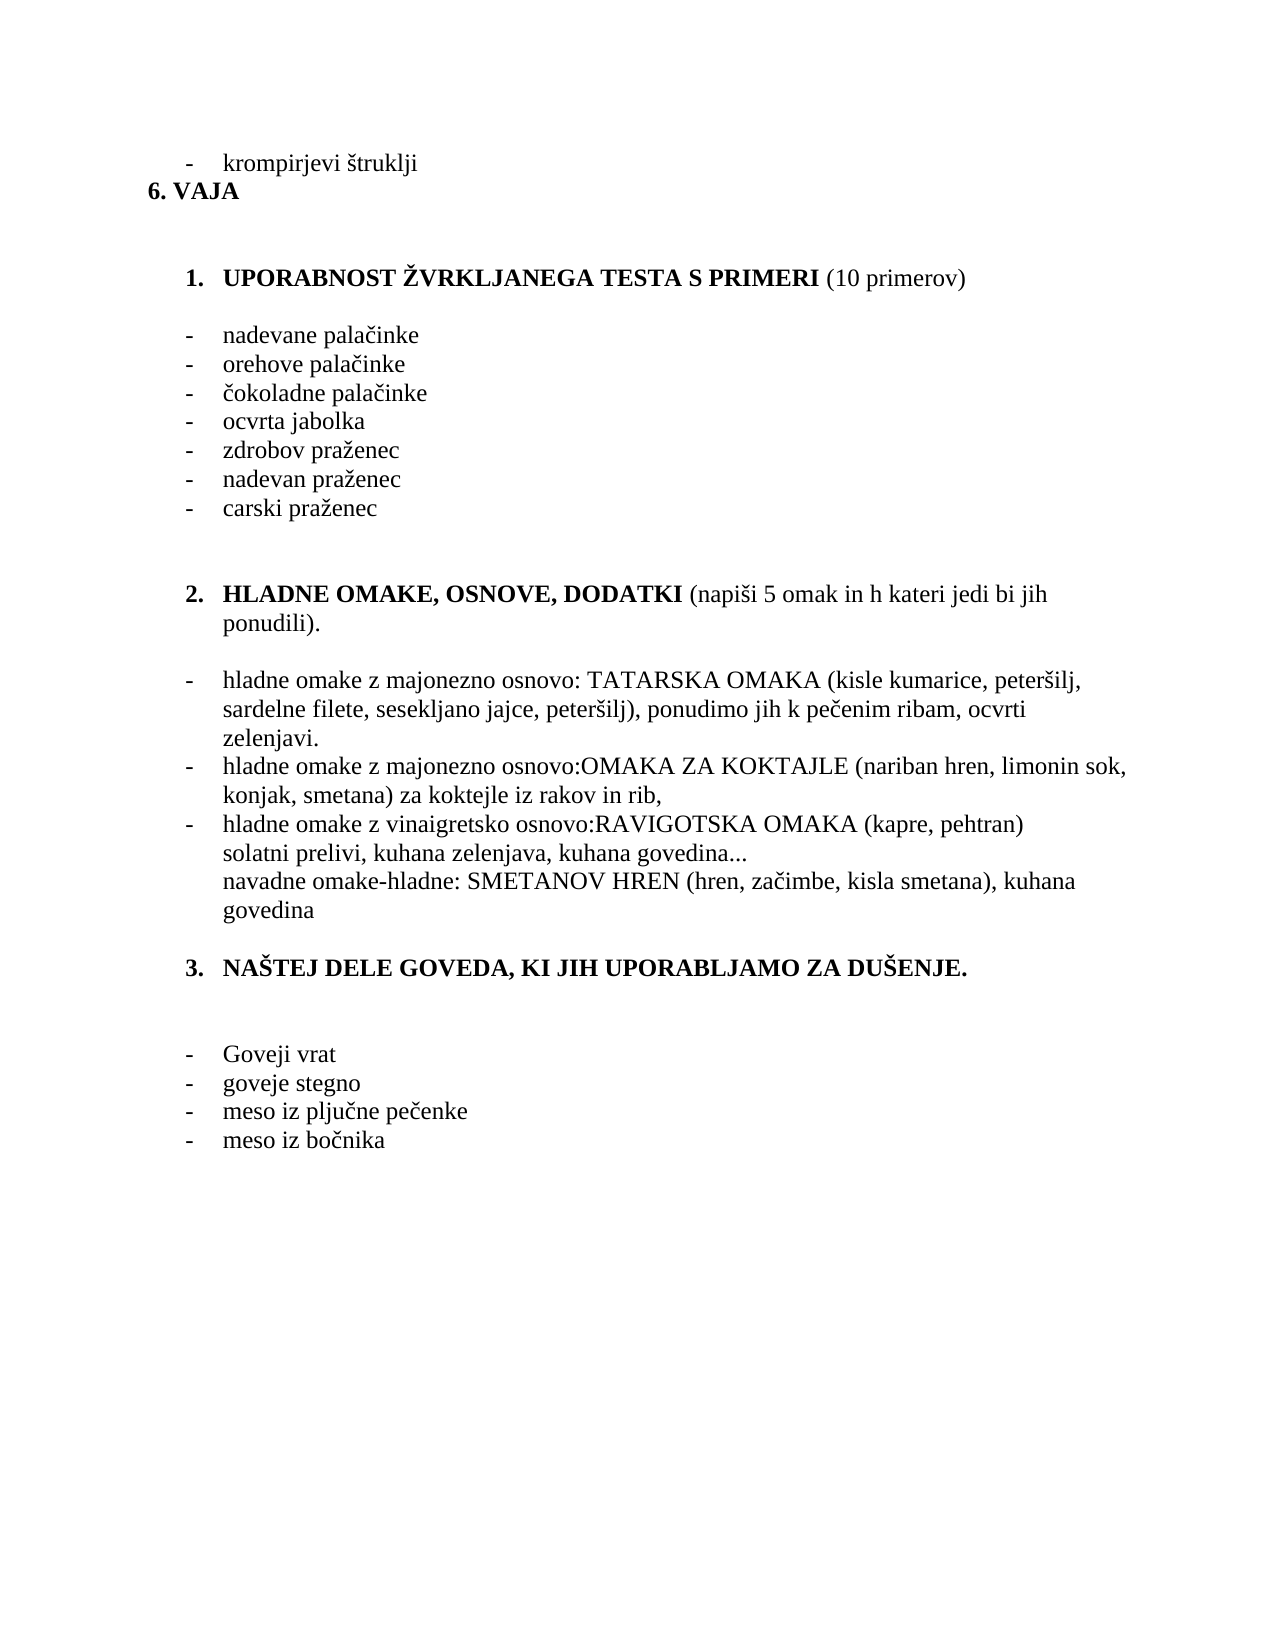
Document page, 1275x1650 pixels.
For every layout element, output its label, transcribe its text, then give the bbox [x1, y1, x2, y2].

list meso iz bočnika [185, 1125, 1127, 1154]
list hladne omake z majonezno osnovo: TATARSKA OMAKA (kisle kumarice, peteršilj, sardelne filete, sesekljano jajce, peteršilj), ponudimo jih k pečenim ribam, ocvrti zelenjavi. [185, 665, 1127, 751]
text solatni prelivi, kuhana zelenjava, kuhana govedina... [223, 838, 1127, 866]
list ocvrta jabolka [185, 406, 1127, 435]
list goveje stegno [185, 1068, 1127, 1096]
list krompirjevi štruklji [185, 148, 1127, 176]
list HLADNE OMAKE, OSNOVE, DODATKI (napiši 5 omak in h kateri jedi bi jih ponudili). [185, 579, 1127, 636]
list NAŠTEJ DELE GOVEDA, KI JIH UPORABLJAMO ZA DUŠENJE. [185, 953, 1127, 981]
text navadne omake-hladne: SMETANOV HREN (hren, začimbe, kisla smetana), kuhana govedina [223, 866, 1127, 924]
list orehove palačinke [185, 349, 1127, 378]
list carski praženec [185, 493, 1127, 521]
list nadevan praženec [185, 464, 1127, 493]
list čokoladne palačinke [185, 378, 1127, 406]
list Goveji vrat [185, 1039, 1127, 1068]
list UPORABNOST ŽVRKLJANEGA TESTA S PRIMERI (10 primerov) [185, 263, 1127, 291]
list hladne omake z vinaigretsko osnovo:RAVIGOTSKA OMAKA (kapre, pehtran) [185, 809, 1127, 838]
list nadevane palačinke [185, 320, 1127, 349]
list meso iz pljučne pečenke [185, 1096, 1127, 1125]
list hladne omake z majonezno osnovo:OMAKA ZA KOKTAJLE (nariban hren, limonin sok, konjak, smetana) za koktejle iz rakov in rib, [185, 751, 1127, 809]
list zdrobov praženec [185, 435, 1127, 464]
text 6. VAJA [148, 176, 1127, 205]
